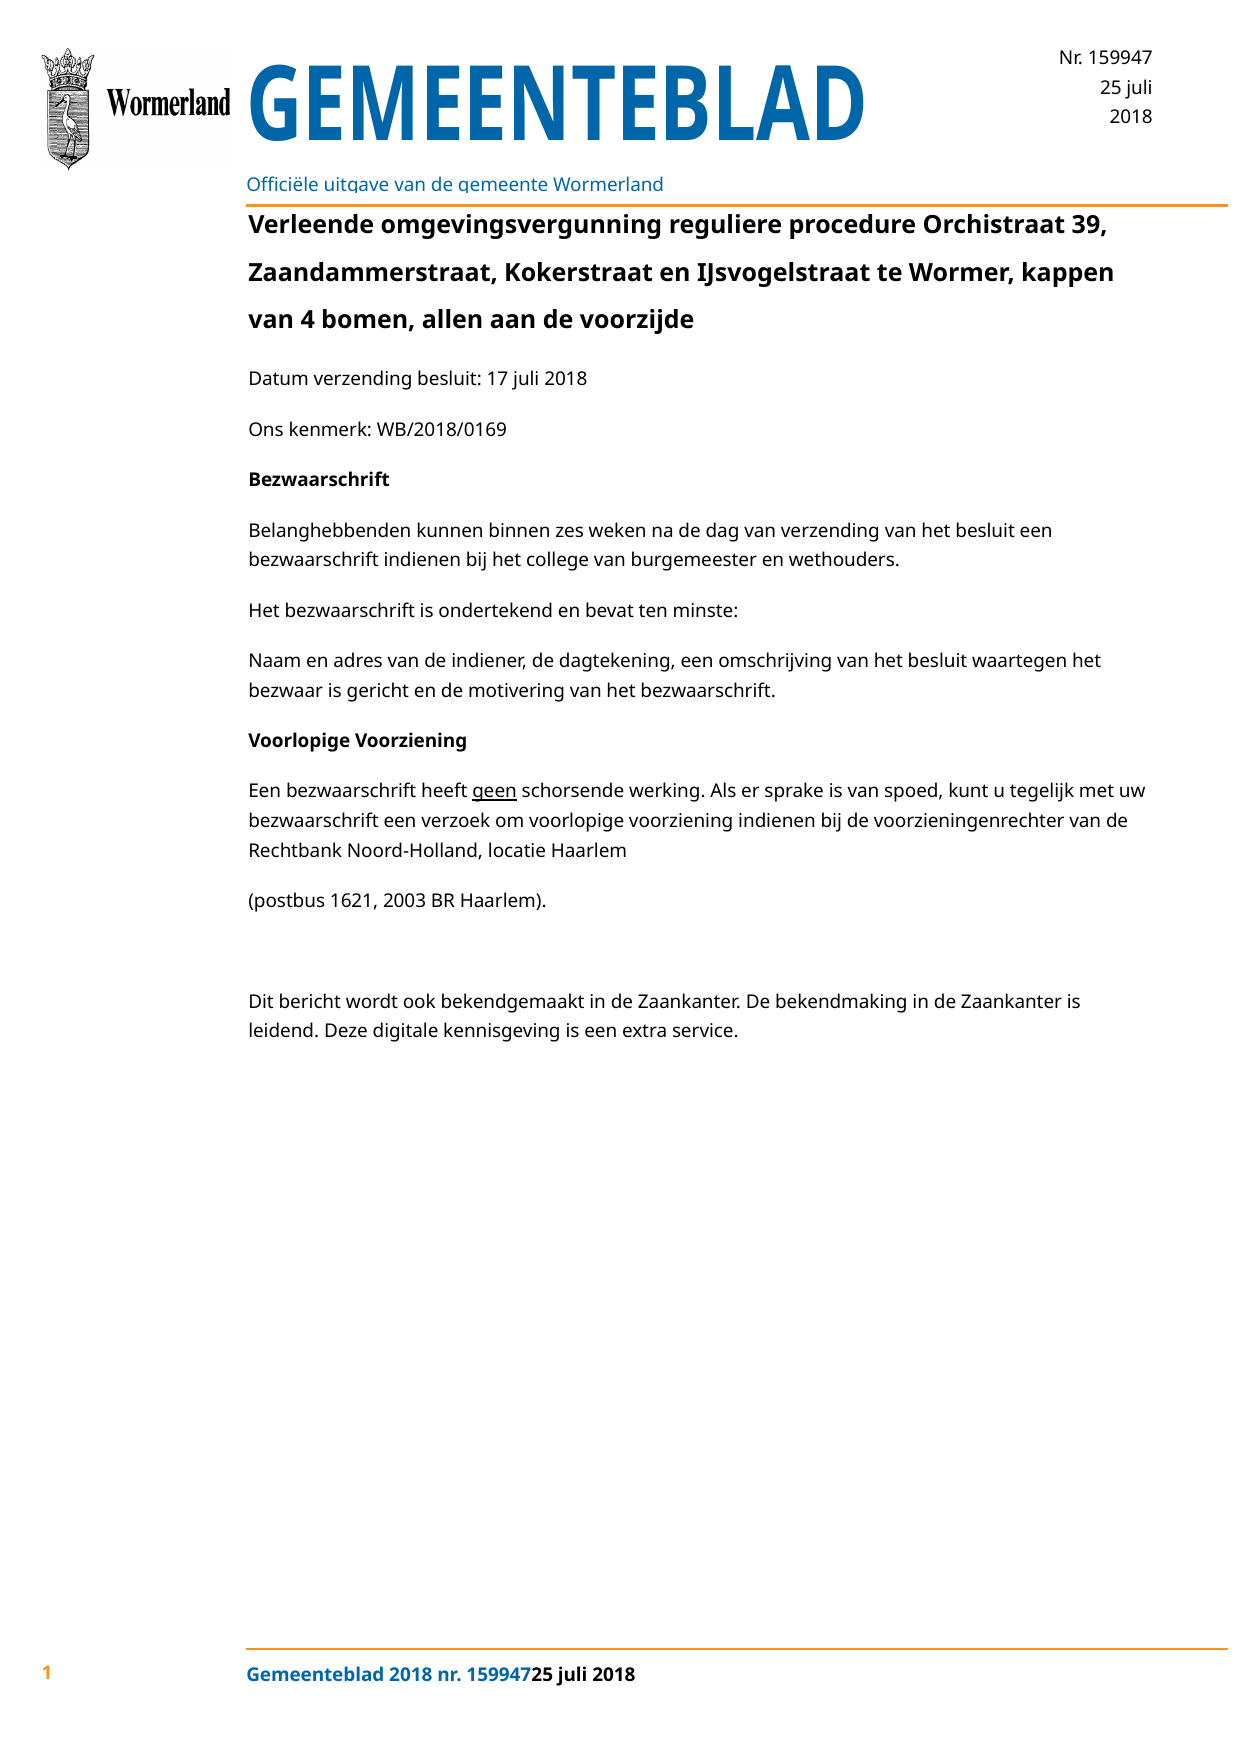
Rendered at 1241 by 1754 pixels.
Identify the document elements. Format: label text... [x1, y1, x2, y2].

text (postbus 1621, 2003 BR Haarlem). [248, 887, 1152, 913]
text Belanghebbenden kunnen binnen zes weken na de dag van verzending van het besluit een bezwaarschrift indienen bij het college van burgemeester en wethouders. [248, 517, 1152, 572]
text Het bezwaarschrift is ondertekend en bevat ten minste: [248, 597, 1152, 622]
text Naam en adres van de indiener, de dagtekening, een omschrijving van het besluit waartegen het bezwaar is gericht en de motivering van het bezwaarschrift. [248, 647, 1152, 702]
text Bezwaarschrift [248, 466, 1152, 492]
picture [41, 47, 231, 172]
text Ons kenmerk: WB/2018/0169 [248, 416, 1152, 442]
text Een bezwaarschrift heeft geen schorsende werking. Als er sprake is van spoed, kunt u tegelijk met uw bezwaarschrift een verzoek om voorlopige voorziening indienen bij de voorzieningenrechter van de Rechtbank Noord-Holland, locatie Haarlem [248, 778, 1152, 862]
text Dit bericht wordt ook bekendgemaakt in de Zaankanter. De bekendmaking in de Zaankanter is leidend. Deze digitale kennisgeving is een extra service. [248, 988, 1152, 1043]
text Datum verzending besluit: 17 juli 2018 [248, 366, 1152, 391]
text Voorlopige Voorziening [248, 727, 1152, 753]
text Verleende omgevingsvergunning reguliere procedure Orchistraat 39, Zaandammerstraat, Kokerstraat en IJsvogelstraat te Wormer, kappen van 4 bomen, allen aan de voorzijde [248, 207, 1152, 336]
